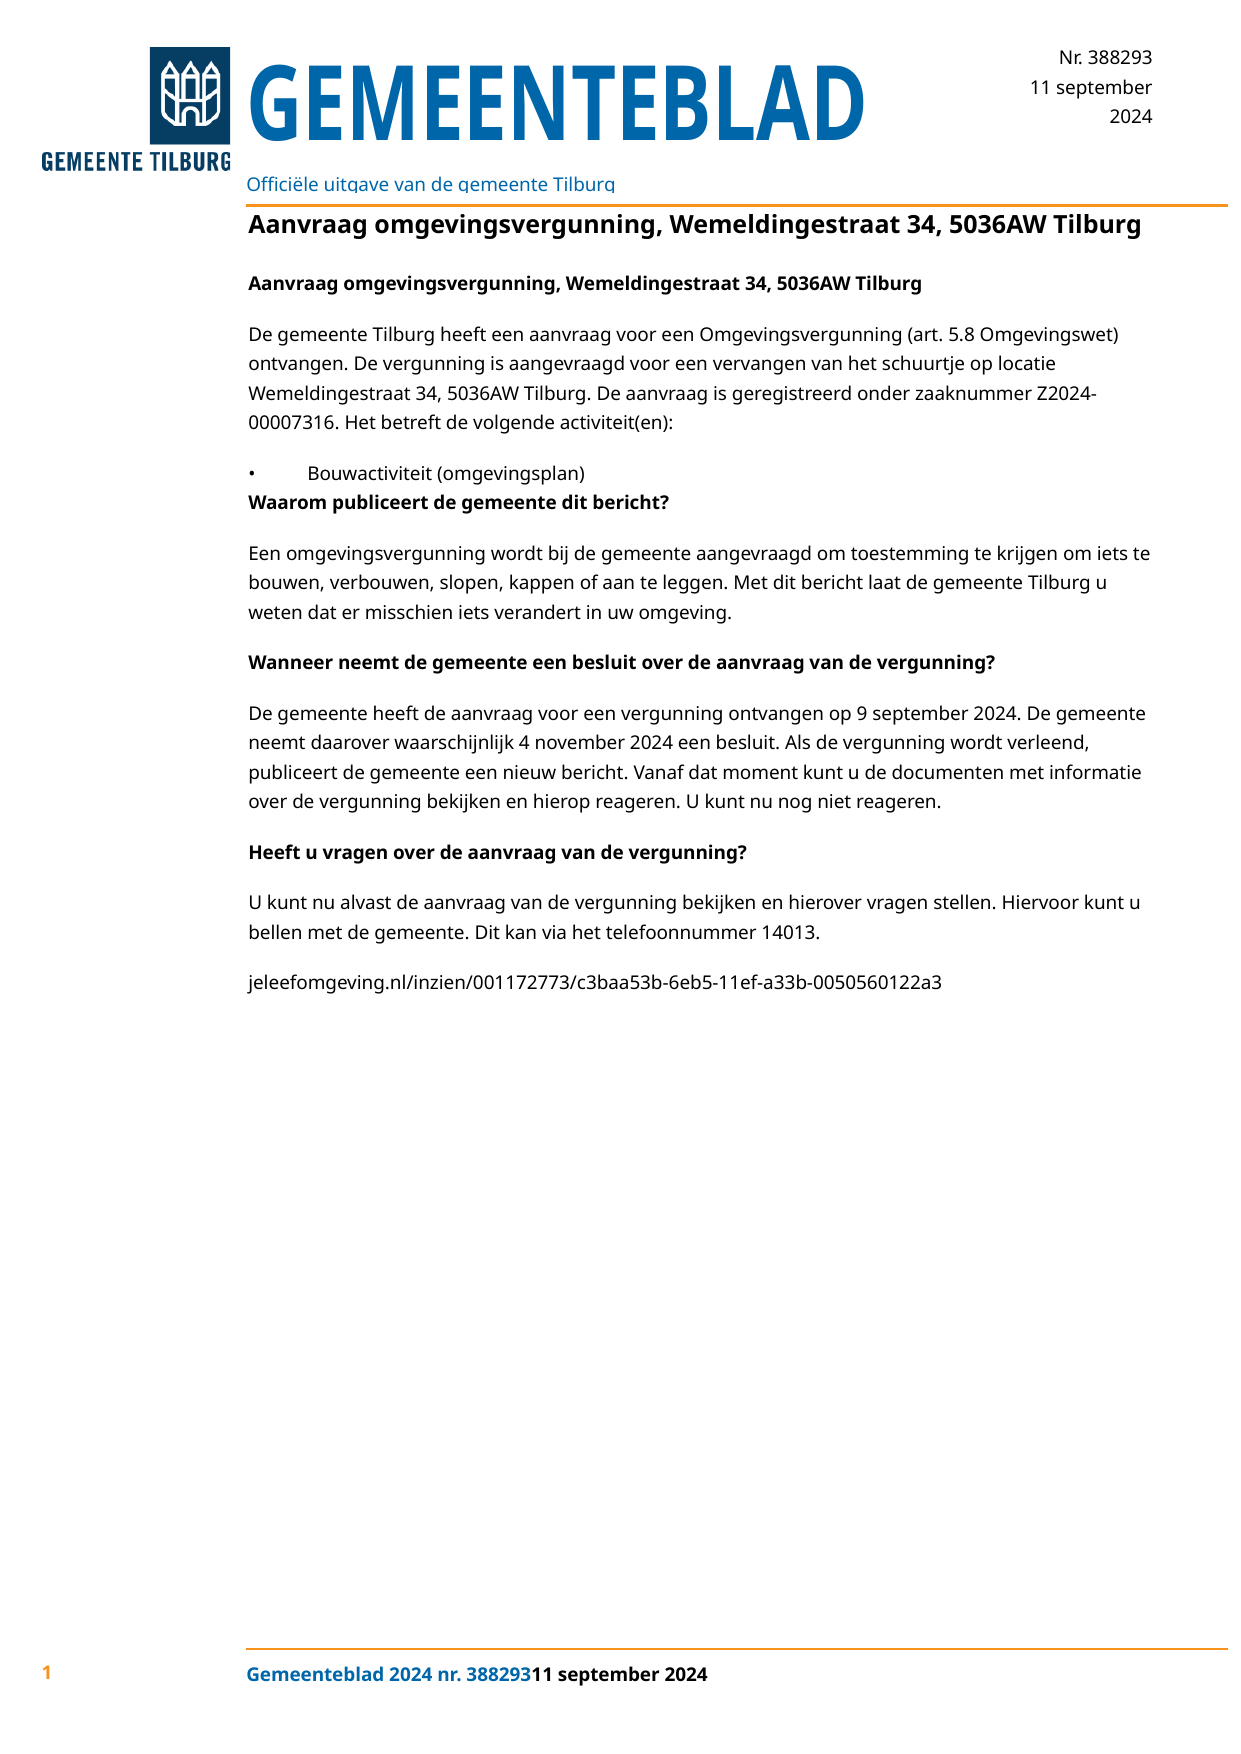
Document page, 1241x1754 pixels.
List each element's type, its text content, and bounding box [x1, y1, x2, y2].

text jeleefomgeving.nl/inzien/001172773/c3baa53b-6eb5-11ef-a33b-0050560122a3 [248, 969, 1152, 995]
text Waarom publiceert de gemeente dit bericht? [248, 489, 1152, 515]
text Heeft u vragen over de aanvraag van de vergunning? [248, 839, 1152, 865]
text Een omgevingsvergunning wordt bij de gemeente aangevraagd om toestemming te krijgen om iets te bouwen, verbouwen, slopen, kappen of aan te leggen. Met dit bericht laat de gemeente Tilburg u weten dat er misschien iets verandert in uw omgeving. [248, 540, 1152, 625]
text De gemeente heeft de aanvraag voor een vergunning ontvangen op 9 september 2024. De gemeente neemt daarover waarschijnlijk 4 november 2024 een besluit. Als de vergunning wordt verleend, publiceert de gemeente een nieuw bericht. Vanaf dat moment kunt u de documenten met informatie over de vergunning bekijken en hierop reageren. U kunt nu nog niet reageren. [248, 700, 1152, 814]
text Aanvraag omgevingsvergunning, Wemeldingestraat 34, 5036AW Tilburg [248, 270, 1152, 296]
text U kunt nu alvast de aanvraag van de vergunning bekijken en hierover vragen stellen. Hiervoor kunt u bellen met de gemeente. Dit kan via het telefoonnummer 14013. [248, 889, 1152, 945]
text Wanneer neemt de gemeente een besluit over de aanvraag van de vergunning? [248, 649, 1152, 675]
picture [41, 47, 231, 172]
text De gemeente Tilburg heeft een aanvraag voor een Omgevingsvergunning (art. 5.8 Omgevingswet) ontvangen. De vergunning is aangevraagd voor een vervangen van het schuurtje op locatie Wemeldingestraat 34, 5036AW Tilburg. De aanvraag is geregistreerd onder zaaknummer Z2024-00007316. Het betreft de volgende activiteit(en): [248, 321, 1152, 435]
list Bouwactiviteit (omgevingsplan) [248, 460, 1152, 486]
text Aanvraag omgevingsvergunning, Wemeldingestraat 34, 5036AW Tilburg [248, 207, 1152, 241]
